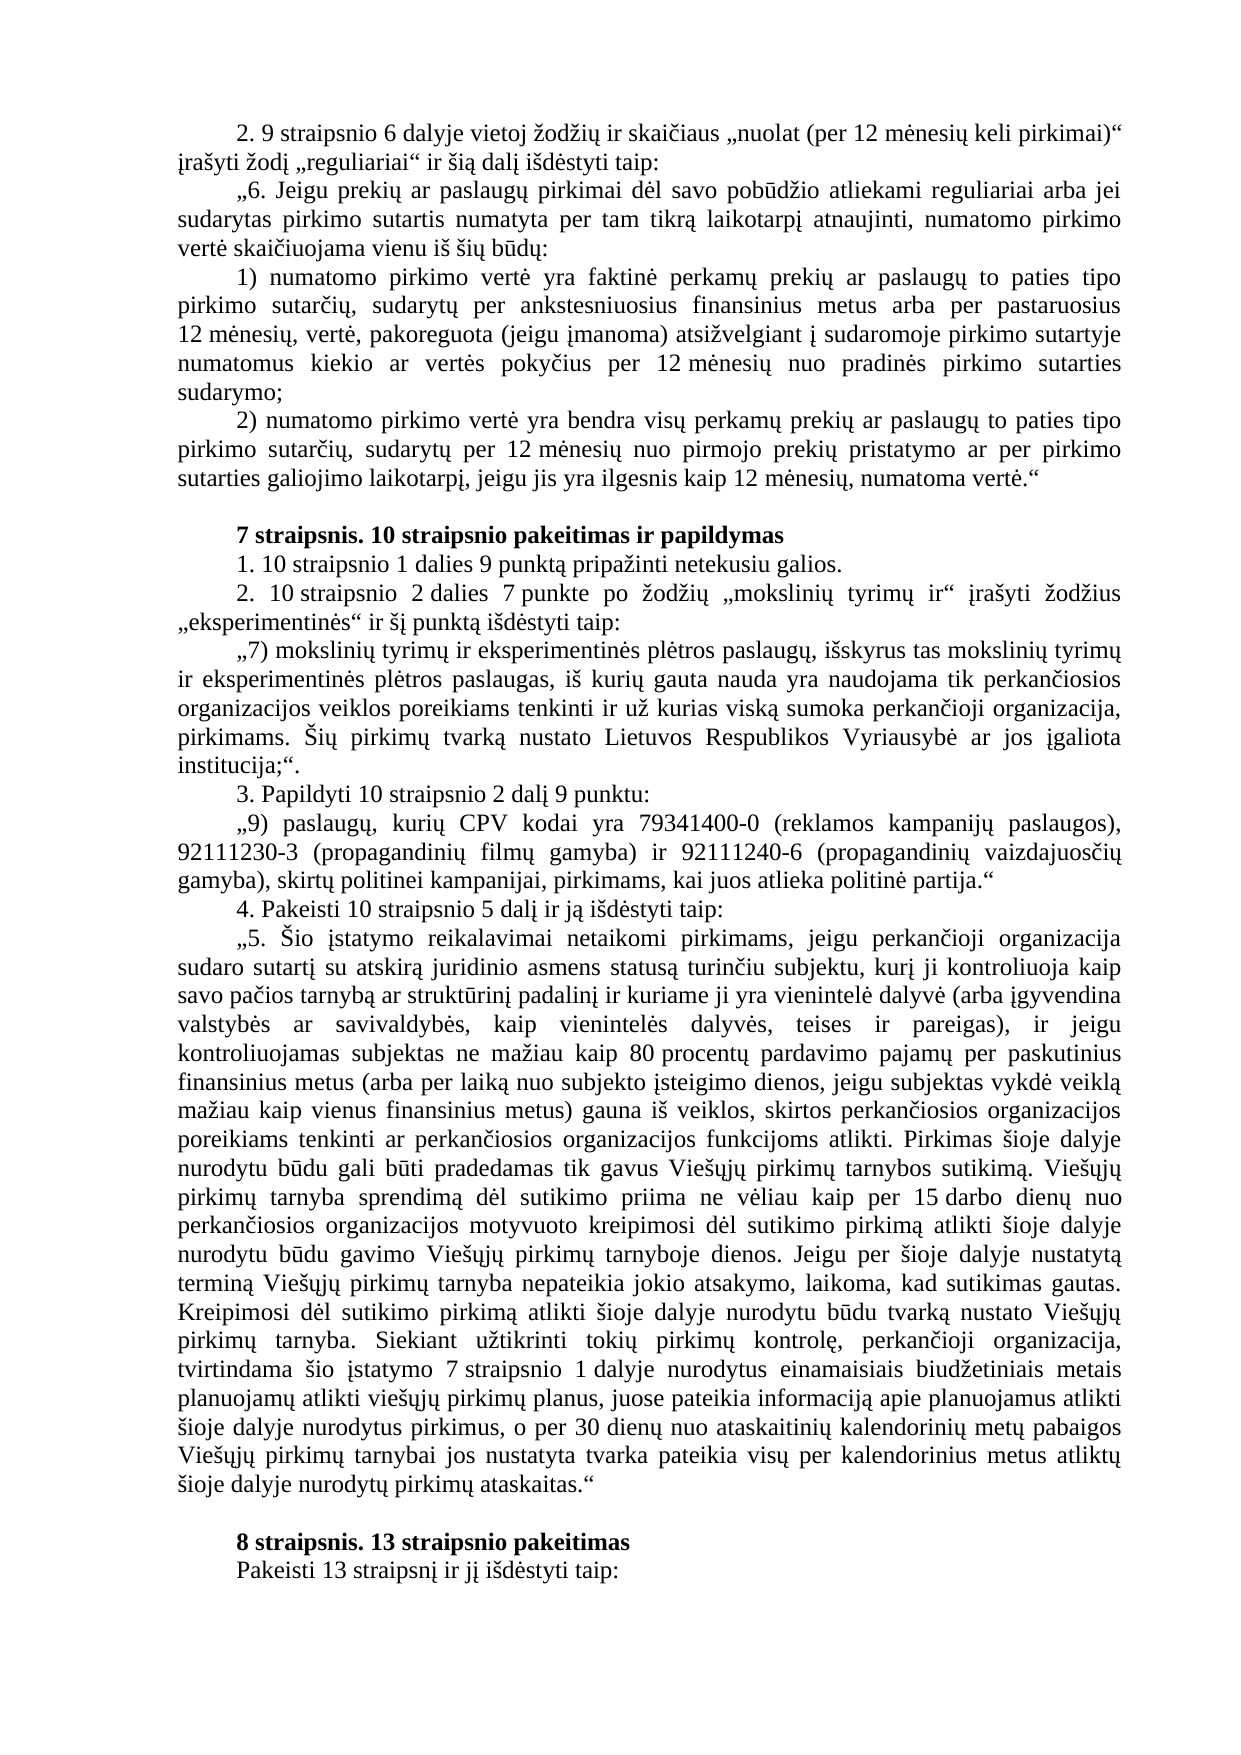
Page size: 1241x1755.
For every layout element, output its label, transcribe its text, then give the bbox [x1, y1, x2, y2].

text „6. Jeigu prekių ar paslaugų pirkimai dėl savo pobūdžio atliekami reguliariai arba jei sudarytas pirkimo sutartis numatyta per tam tikrą laikotarpį atnaujinti, numatomo pirkimo vertė skaičiuojama vienu iš šių būdų: [177, 176, 1122, 262]
text „7) mokslinių tyrimų ir eksperimentinės plėtros paslaugų, išskyrus tas mokslinių tyrimų ir eksperimentinės plėtros paslaugas, iš kurių gauta nauda yra naudojama tik perkančiosios organizacijos veiklos poreikiams tenkinti ir už kurias viską sumoka perkančioji organizacija, pirkimams. Šių pirkimų tvarką nustato Lietuvos Respublikos Vyriausybė ar jos įgaliota institucija;“. [177, 636, 1122, 779]
text 8 straipsnis. 13 straipsnio pakeitimas [177, 1527, 1122, 1556]
text „9) paslaugų, kurių CPV kodai yra 79341400-0 (reklamos kampanijų paslaugos), 92111230-3 (propagandinių filmų gamyba) ir 92111240-6 (propagandinių vaizdajuosčių gamyba), skirtų politinei kampanijai, pirkimams, kai juos atlieka politinė partija.“ [177, 808, 1122, 894]
text Pakeisti 13 straipsnį ir jį išdėstyti taip: [177, 1556, 1122, 1584]
text 2. 9 straipsnio 6 dalyje vietoj žodžių ir skaičiaus „nuolat (per 12 mėnesių keli pirkimai)“ įrašyti žodį „reguliariai“ ir šią dalį išdėstyti taip: [177, 118, 1122, 176]
text 2) numatomo pirkimo vertė yra bendra visų perkamų prekių ar paslaugų to paties tipo pirkimo sutarčių, sudarytų per 12 mėnesių nuo pirmojo prekių pristatymo ar per pirkimo sutarties galiojimo laikotarpį, jeigu jis yra ilgesnis kaip 12 mėnesių, numatoma vertė.“ [177, 406, 1122, 492]
text 2. 10 straipsnio 2 dalies 7 punkte po žodžių „mokslinių tyrimų ir“ įrašyti žodžius „eksperimentinės“ ir šį punktą išdėstyti taip: [177, 578, 1122, 636]
text 1) numatomo pirkimo vertė yra faktinė perkamų prekių ar paslaugų to paties tipo pirkimo sutarčių, sudarytų per ankstesniuosius finansinius metus arba per pastaruosius 12 mėnesių, vertė, pakoreguota (jeigu įmanoma) atsižvelgiant į sudaromoje pirkimo sutartyje numatomus kiekio ar vertės pokyčius per 12 mėnesių nuo pradinės pirkimo sutarties sudarymo; [177, 262, 1122, 406]
text 4. Pakeisti 10 straipsnio 5 dalį ir ją išdėstyti taip: [177, 894, 1122, 923]
text 7 straipsnis. 10 straipsnio pakeitimas ir papildymas [177, 521, 1122, 549]
text „5. Šio įstatymo reikalavimai netaikomi pirkimams, jeigu perkančioji organizacija sudaro sutartį su atskirą juridinio asmens statusą turinčiu subjektu, kurį ji kontroliuoja kaip savo pačios tarnybą ar struktūrinį padalinį ir kuriame ji yra vienintelė dalyvė (arba įgyvendina valstybės ar savivaldybės, kaip vienintelės dalyvės, teises ir pareigas), ir jeigu kontroliuojamas subjektas ne mažiau kaip 80 procentų pardavimo pajamų per paskutinius finansinius metus (arba per laiką nuo subjekto įsteigimo dienos, jeigu subjektas vykdė veiklą mažiau kaip vienus finansinius metus) gauna iš veiklos, skirtos perkančiosios organizacijos poreikiams tenkinti ar perkančiosios organizacijos funkcijoms atlikti. Pirkimas šioje dalyje nurodytu būdu gali būti pradedamas tik gavus Viešųjų pirkimų tarnybos sutikimą. Viešųjų pirkimų tarnyba sprendimą dėl sutikimo priima ne vėliau kaip per 15 darbo dienų nuo perkančiosios organizacijos motyvuoto kreipimosi dėl sutikimo pirkimą atlikti šioje dalyje nurodytu būdu gavimo Viešųjų pirkimų tarnyboje dienos. Jeigu per šioje dalyje nustatytą terminą Viešųjų pirkimų tarnyba nepateikia jokio atsakymo, laikoma, kad sutikimas gautas. Kreipimosi dėl sutikimo pirkimą atlikti šioje dalyje nurodytu būdu tvarką nustato Viešųjų pirkimų tarnyba. Siekiant užtikrinti tokių pirkimų kontrolę, perkančioji organizacija, tvirtindama šio įstatymo 7 straipsnio 1 dalyje nurodytus einamaisiais biudžetiniais metais planuojamų atlikti viešųjų pirkimų planus, juose pateikia informaciją apie planuojamus atlikti šioje dalyje nurodytus pirkimus, o per 30 dienų nuo ataskaitinių kalendorinių metų pabaigos Viešųjų pirkimų tarnybai jos nustatyta tvarka pateikia visų per kalendorinius metus atliktų šioje dalyje nurodytų pirkimų ataskaitas.“ [177, 923, 1122, 1498]
text 3. Papildyti 10 straipsnio 2 dalį 9 punktu: [177, 779, 1122, 808]
text 1. 10 straipsnio 1 dalies 9 punktą pripažinti netekusiu galios. [177, 549, 1122, 578]
